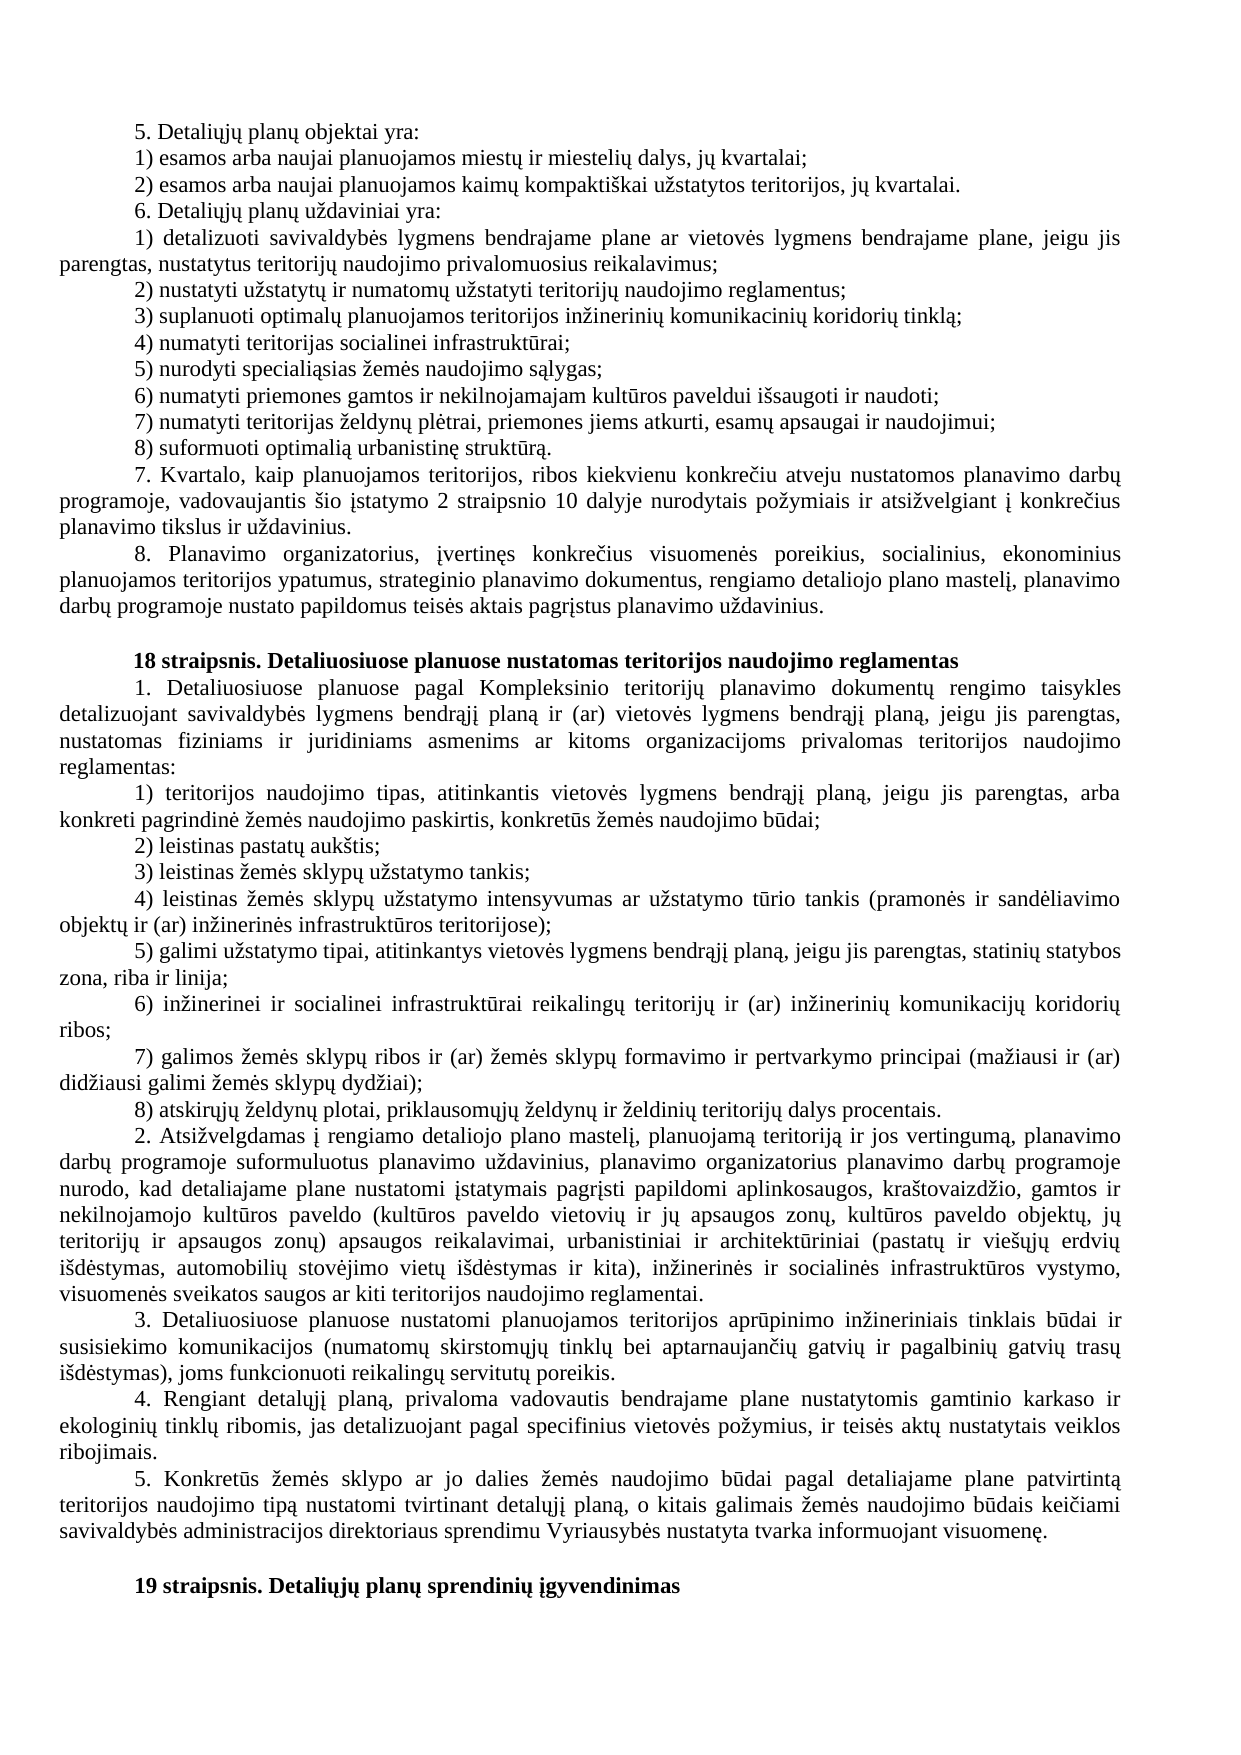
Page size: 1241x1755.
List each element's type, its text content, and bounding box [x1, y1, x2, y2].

text 8. Planavimo organizatorius, įvertinęs konkrečius visuomenės poreikius, socialinius, ekonominius planuojamos teritorijos ypatumus, strateginio planavimo dokumentus, rengiamo detaliojo plano mastelį, planavimo darbų programoje nustato papildomus teisės aktais pagrįstus planavimo uždavinius. [59, 540, 1122, 619]
text 2) esamos arba naujai planuojamos kaimų kompaktiškai užstatytos teritorijos, jų kvartalai. [59, 171, 1122, 197]
text 2) leistinas pastatų aukštis; [59, 832, 1122, 858]
text 4) numatyti teritorijas socialinei infrastruktūrai; [59, 329, 1122, 355]
text 5. Konkretūs žemės sklypo ar jo dalies žemės naudojimo būdai pagal detaliajame plane patvirtintą teritorijos naudojimo tipą nustatomi tvirtinant detalųjį planą, o kitais galimais žemės naudojimo būdais keičiami savivaldybės administracijos direktoriaus sprendimu Vyriausybės nustatyta tvarka informuojant visuomenę. [59, 1464, 1122, 1544]
text 3. Detaliuosiuose planuose nustatomi planuojamos teritorijos aprūpinimo inžineriniais tinklais būdai ir susisiekimo komunikacijos (numatomų skirstomųjų tinklų bei aptarnaujančių gatvių ir pagalbinių gatvių trasų išdėstymas), joms funkcionuoti reikalingų servitutų poreikis. [59, 1306, 1122, 1386]
text 5. Detaliųjų planų objektai yra: [59, 118, 1122, 144]
text 19 straipsnis. Detaliųjų planų sprendinių įgyvendinimas [59, 1572, 1122, 1599]
text 2. Atsižvelgdamas į rengiamo detaliojo plano mastelį, planuojamą teritoriją ir jos vertingumą, planavimo darbų programoje suformuluotus planavimo uždavinius, planavimo organizatorius planavimo darbų programoje nurodo, kad detaliajame plane nustatomi įstatymais pagrįsti papildomi aplinkosaugos, kraštovaizdžio, gamtos ir nekilnojamojo kultūros paveldo (kultūros paveldo vietovių ir jų apsaugos zonų, kultūros paveldo objektų, jų teritorijų ir apsaugos zonų) apsaugos reikalavimai, urbanistiniai ir architektūriniai (pastatų ir viešųjų erdvių išdėstymas, automobilių stovėjimo vietų išdėstymas ir kita), inžinerinės ir socialinės infrastruktūros vystymo, visuomenės sveikatos saugos ar kiti teritorijos naudojimo reglamentai. [59, 1122, 1122, 1306]
text 4) leistinas žemės sklypų užstatymo intensyvumas ar užstatymo tūrio tankis (pramonės ir sandėliavimo objektų ir (ar) inžinerinės infrastruktūros teritorijose); [59, 885, 1122, 937]
text 4. Rengiant detalųjį planą, privaloma vadovautis bendrajame plane nustatytomis gamtinio karkaso ir ekologinių tinklų ribomis, jas detalizuojant pagal specifinius vietovės požymius, ir teisės aktų nustatytais veiklos ribojimais. [59, 1386, 1122, 1464]
text 3) suplanuoti optimalų planuojamos teritorijos inžinerinių komunikacinių koridorių tinklą; [59, 303, 1122, 329]
text 7) galimos žemės sklypų ribos ir (ar) žemės sklypų formavimo ir pertvarkymo principai (mažiausi ir (ar) didžiausi galimi žemės sklypų dydžiai); [59, 1043, 1122, 1096]
text 18 straipsnis. Detaliuosiuose planuose nustatomas teritorijos naudojimo reglamentas [133, 648, 1122, 674]
text 7) numatyti teritorijas želdynų plėtrai, priemones jiems atkurti, esamų apsaugai ir naudojimui; [59, 408, 1122, 434]
text 8) suformuoti optimalią urbanistinę struktūrą. [59, 434, 1122, 461]
text 1) detalizuoti savivaldybės lygmens bendrajame plane ar vietovės lygmens bendrajame plane, jeigu jis parengtas, nustatytus teritorijų naudojimo privalomuosius reikalavimus; [59, 223, 1122, 276]
text 6. Detaliųjų planų uždaviniai yra: [59, 197, 1122, 223]
text 1) teritorijos naudojimo tipas, atitinkantis vietovės lygmens bendrąjį planą, jeigu jis parengtas, arba konkreti pagrindinė žemės naudojimo paskirtis, konkretūs žemės naudojimo būdai; [59, 779, 1122, 832]
text 5) galimi užstatymo tipai, atitinkantys vietovės lygmens bendrąjį planą, jeigu jis parengtas, statinių statybos zona, riba ir linija; [59, 937, 1122, 990]
text 1) esamos arba naujai planuojamos miestų ir miestelių dalys, jų kvartalai; [59, 144, 1122, 171]
text 7. Kvartalo, kaip planuojamos teritorijos, ribos kiekvienu konkrečiu atveju nustatomos planavimo darbų programoje, vadovaujantis šio įstatymo 2 straipsnio 10 dalyje nurodytais požymiais ir atsižvelgiant į konkrečius planavimo tikslus ir uždavinius. [59, 461, 1122, 540]
text 3) leistinas žemės sklypų užstatymo tankis; [59, 858, 1122, 885]
text 1. Detaliuosiuose planuose pagal Kompleksinio teritorijų planavimo dokumentų rengimo taisykles detalizuojant savivaldybės lygmens bendrąjį planą ir (ar) vietovės lygmens bendrąjį planą, jeigu jis parengtas, nustatomas fiziniams ir juridiniams asmenims ar kitoms organizacijoms privalomas teritorijos naudojimo reglamentas: [59, 674, 1122, 779]
text 5) nurodyti specialiąsias žemės naudojimo sąlygas; [59, 355, 1122, 382]
text 6) numatyti priemones gamtos ir nekilnojamajam kultūros paveldui išsaugoti ir naudoti; [59, 382, 1122, 408]
text 8) atskirųjų želdynų plotai, priklausomųjų želdynų ir želdinių teritorijų dalys procentais. [59, 1096, 1122, 1122]
text 6) inžinerinei ir socialinei infrastruktūrai reikalingų teritorijų ir (ar) inžinerinių komunikacijų koridorių ribos; [59, 990, 1122, 1043]
text 2) nustatyti užstatytų ir numatomų užstatyti teritorijų naudojimo reglamentus; [59, 276, 1122, 303]
